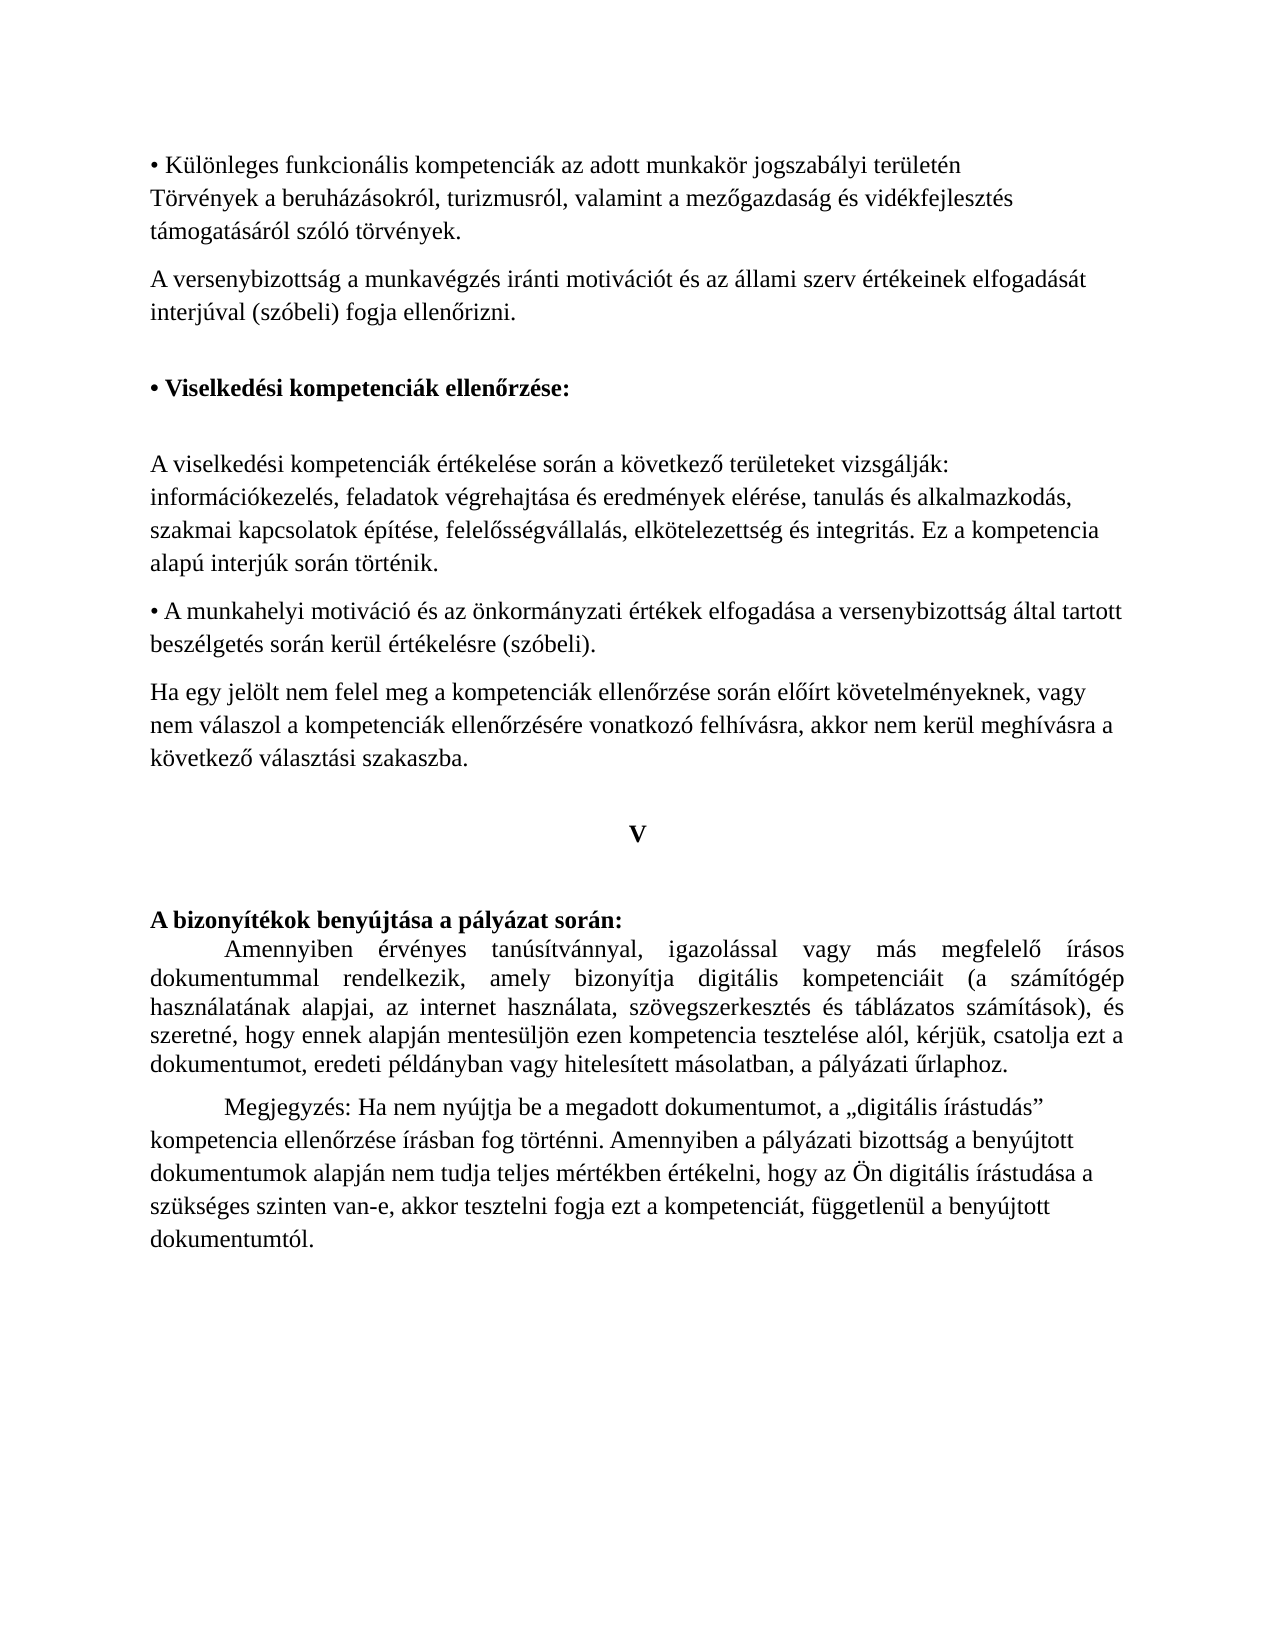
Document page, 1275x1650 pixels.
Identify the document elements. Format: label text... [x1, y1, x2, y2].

text A viselkedési kompetenciák értékelése során a következő területeket vizsgálják: információkezelés, feladatok végrehajtása és eredmények elérése, tanulás és alkalmazkodás, szakmai kapcsolatok építése, felelősségvállalás, elkötelezettség és integritás. Ez a kompetencia alapú interjúk során történik. [150, 449, 1125, 577]
text A bizonyítékok benyújtása a pályázat során: [150, 905, 1125, 934]
text Megjegyzés: Ha nem nyújtja be a megadott dokumentumot, a „digitális írástudás” kompetencia ellenőrzése írásban fog történni. Amennyiben a pályázati bizottság a benyújtott dokumentumok alapján nem tudja teljes mértékben értékelni, hogy az Ön digitális írástudása a szükséges szinten van-e, akkor tesztelni fogja ezt a kompetenciát, függetlenül a benyújtott dokumentumtól. [150, 1092, 1125, 1253]
text Ha egy jelölt nem felel meg a kompetenciák ellenőrzése során előírt követelményeknek, vagy nem válaszol a kompetenciák ellenőrzésére vonatkozó felhívásra, akkor nem kerül meghívásra a következő választási szakaszba. [150, 677, 1125, 771]
text V [150, 819, 1125, 848]
text • Viselkedési kompetenciák ellenőrzése: [150, 373, 1125, 402]
text Amennyiben érvényes tanúsítvánnyal, igazolással vagy más megfelelő írásos dokumentummal rendelkezik, amely bizonyítja digitális kompetenciáit (a számítógép használatának alapjai, az internet használata, szövegszerkesztés és táblázatos számítások), és szeretné, hogy ennek alapján mentesüljön ezen kompetencia tesztelése alól, kérjük, csatolja ezt a dokumentumot, eredeti példányban vagy hitelesített másolatban, a pályázati űrlaphoz. [150, 934, 1125, 1078]
text • Különleges funkcionális kompetenciák az adott munkakör jogszabályi területén Törvények a beruházásokról, turizmusról, valamint a mezőgazdaság és vidékfejlesztés támogatásáról szóló törvények. [150, 150, 1125, 245]
text • A munkahelyi motiváció és az önkormányzati értékek elfogadása a versenybizottság által tartott beszélgetés során kerül értékelésre (szóbeli). [150, 596, 1125, 658]
text A versenybizottság a munkavégzés iránti motivációt és az állami szerv értékeinek elfogadását interjúval (szóbeli) fogja ellenőrizni. [150, 264, 1125, 325]
